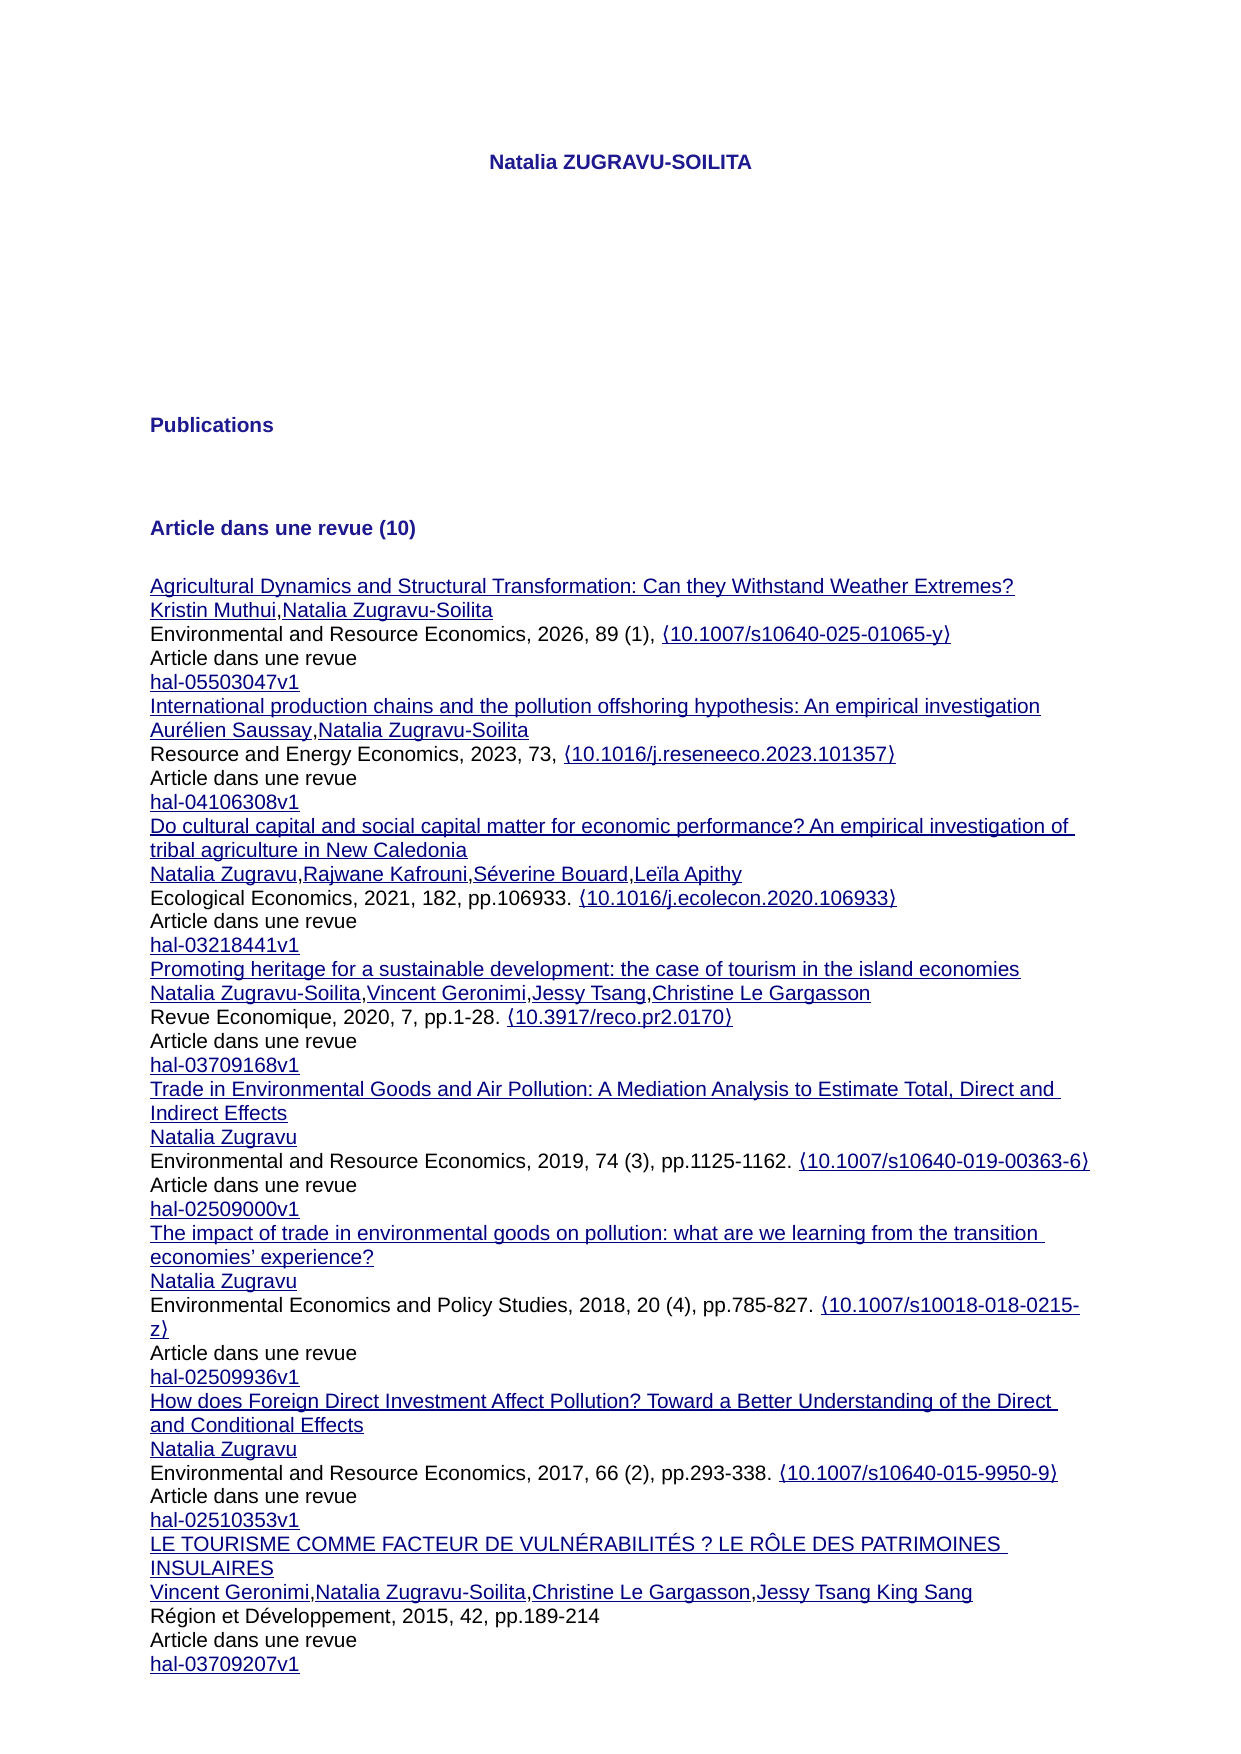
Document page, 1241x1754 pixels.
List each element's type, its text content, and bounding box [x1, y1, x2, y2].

table_cell The impact of trade in environmental goods on pollution: what are we learning from the transition economies’ experience? Natalia Zugravu Environmental Economics and Policy Studies, 2018, 20 (4), pp.785-827. ⟨10.1007/s10018-018-0215-z⟩ Article dans une revue hal-02509936v1 [150, 1221, 1090, 1388]
table_cell How does Foreign Direct Investment Affect Pollution? Toward a Better Understanding of the Direct and Conditional Effects Natalia Zugravu Environmental and Resource Economics, 2017, 66 (2), pp.293-338. ⟨10.1007/s10640-015-9950-9⟩ Article dans une revue hal-02510353v1 [150, 1389, 1090, 1532]
table_cell International production chains and the pollution offshoring hypothesis: An empirical investigation Aurélien Saussay,Natalia Zugravu-Soilita Resource and Energy Economics, 2023, 73, ⟨10.1016/j.reseneeco.2023.101357⟩ Article dans une revue hal-04106308v1 [150, 694, 1090, 813]
subtitle Article dans une revue (10) [150, 516, 1090, 539]
table_cell Promoting heritage for a sustainable development: the case of tourism in the island economies Natalia Zugravu-Soilita,Vincent Geronimi,Jessy Tsang,Christine Le Gargasson Revue Economique, 2020, 7, pp.1-28. ⟨10.3917/reco.pr2.0170⟩ Article dans une revue hal-03709168v1 [150, 957, 1090, 1077]
table_cell Trade in Environmental Goods and Air Pollution: A Mediation Analysis to Estimate Total, Direct and Indirect Effects Natalia Zugravu Environmental and Resource Economics, 2019, 74 (3), pp.1125-1162. ⟨10.1007/s10640-019-00363-6⟩ Article dans une revue hal-02509000v1 [150, 1077, 1090, 1221]
subtitle Natalia ZUGRAVU-SOILITA [150, 150, 1090, 174]
table_header Agricultural Dynamics and Structural Transformation: Can they Withstand Weather Extremes? Kristin Muthui,Natalia Zugravu-Soilita Environmental and Resource Economics, 2026, 89 (1), ⟨10.1007/s10640-025-01065-y⟩ Article dans une revue hal-05503047v1 [150, 574, 1090, 694]
table_cell LE TOURISME COMME FACTEUR DE VULNÉRABILITÉS ? LE RÔLE DES PATRIMOINES INSULAIRES Vincent Geronimi,Natalia Zugravu-Soilita,Christine Le Gargasson,Jessy Tsang King Sang Région et Développement, 2015, 42, pp.189-214 Article dans une revue hal-03709207v1 [150, 1532, 1090, 1676]
subtitle Publications [150, 412, 1090, 436]
table_cell Do cultural capital and social capital matter for economic performance? An empirical investigation of tribal agriculture in New Caledonia Natalia Zugravu,Rajwane Kafrouni,Séverine Bouard,Leïla Apithy Ecological Economics, 2021, 182, pp.106933. ⟨10.1016/j.ecolecon.2020.106933⟩ Article dans une revue hal-03218441v1 [150, 814, 1090, 957]
